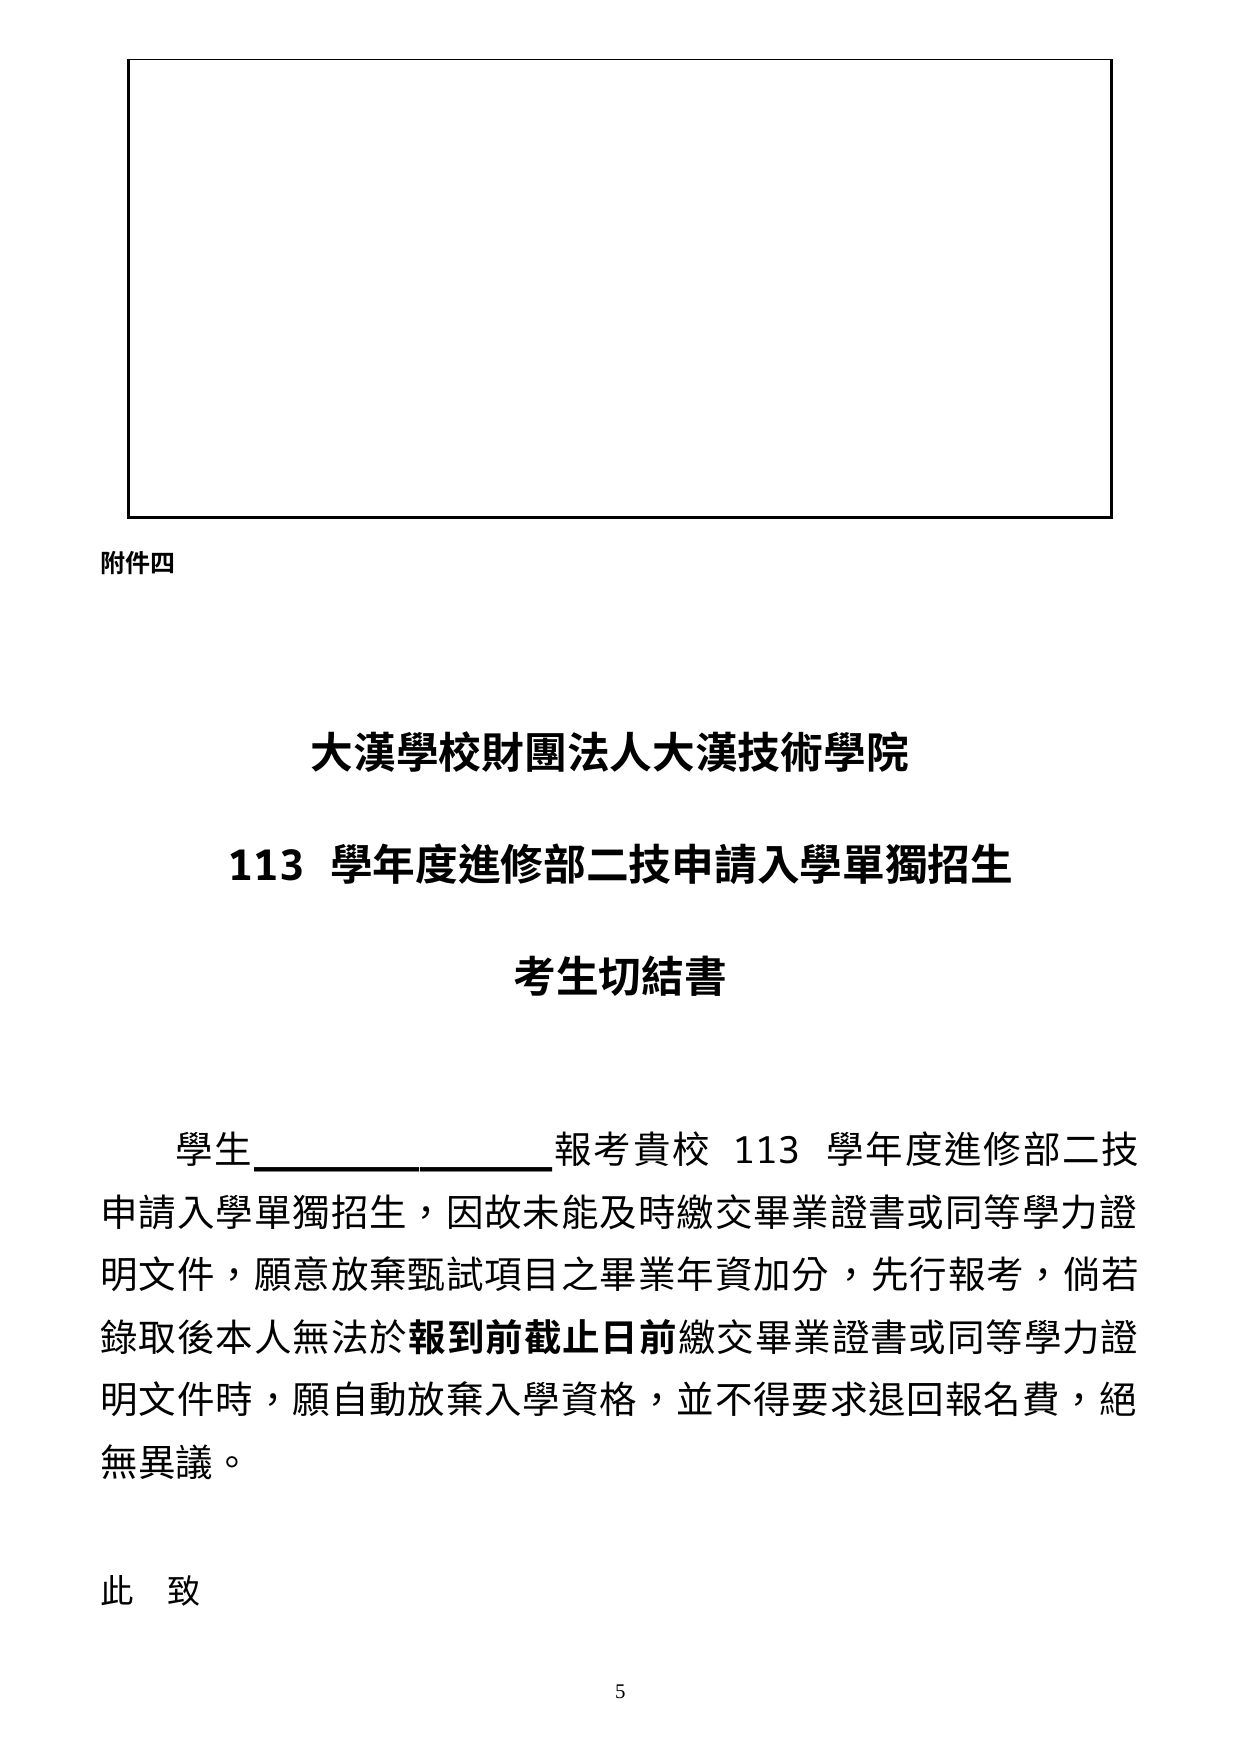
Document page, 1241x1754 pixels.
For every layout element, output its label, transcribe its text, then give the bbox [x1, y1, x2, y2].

text 大漢學校財團法人大漢技術學院 [100, 719, 1140, 781]
text 考生切結書 [100, 943, 1140, 1005]
text 附件四 考生切結書 [100, 544, 1140, 580]
table_cell [130, 60, 1110, 516]
text 學生_________報考貴校 113 學年度進修部二技申請入學單獨招生，因故未能及時繳交畢業證書或同等學力證明文件，願意放棄甄試項目之畢業年資加分，先行報考，倘若錄取後本人無法於報到前截止日前繳交畢業證書或同等學力證明文件時，願自動放棄入學資格，並不得要求退回報名費，絕無異議。 [100, 1113, 1140, 1488]
text 此 致 [100, 1564, 1140, 1613]
text 113 學年度進修部二技申請入學單獨招生 [100, 831, 1140, 893]
